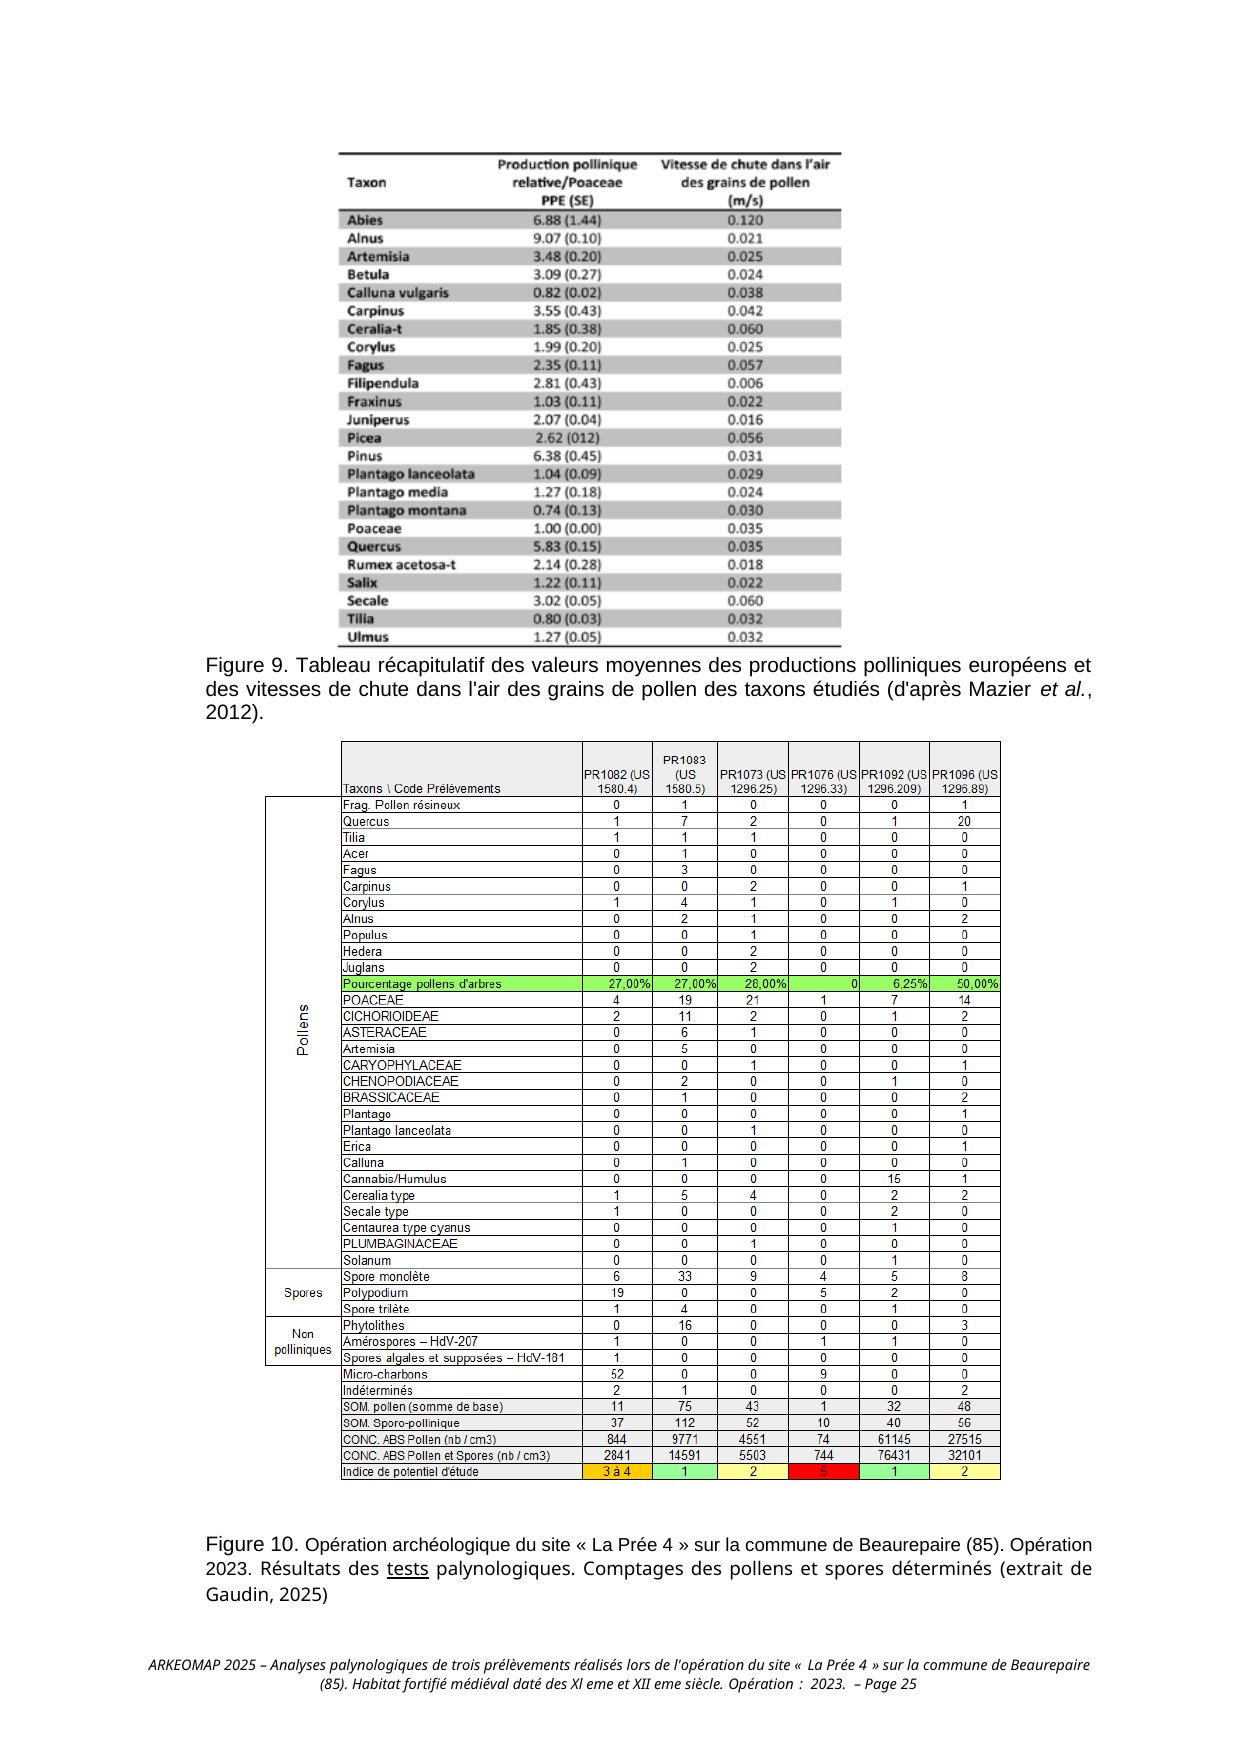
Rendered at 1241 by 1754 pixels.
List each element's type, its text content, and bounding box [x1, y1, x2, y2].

text Figure 9. Tableau récapitulatif des valeurs moyennes des productions polliniques européens et des vitesses de chute dans l'air des grains de pollen des taxons étudiés (d'après Mazier et al., 2012). [205, 162, 1092, 724]
picture [265, 741, 1004, 1510]
picture [324, 147, 857, 654]
list Figure 10. Opération archéologique du site « La Prée 4 » sur la commune de Beaurepaire (85). Opération 2023. Résultats des tests palynologiques. Comptages des pollens et spores déterminés (extrait de Gaudin, 2025) [205, 747, 1092, 1607]
